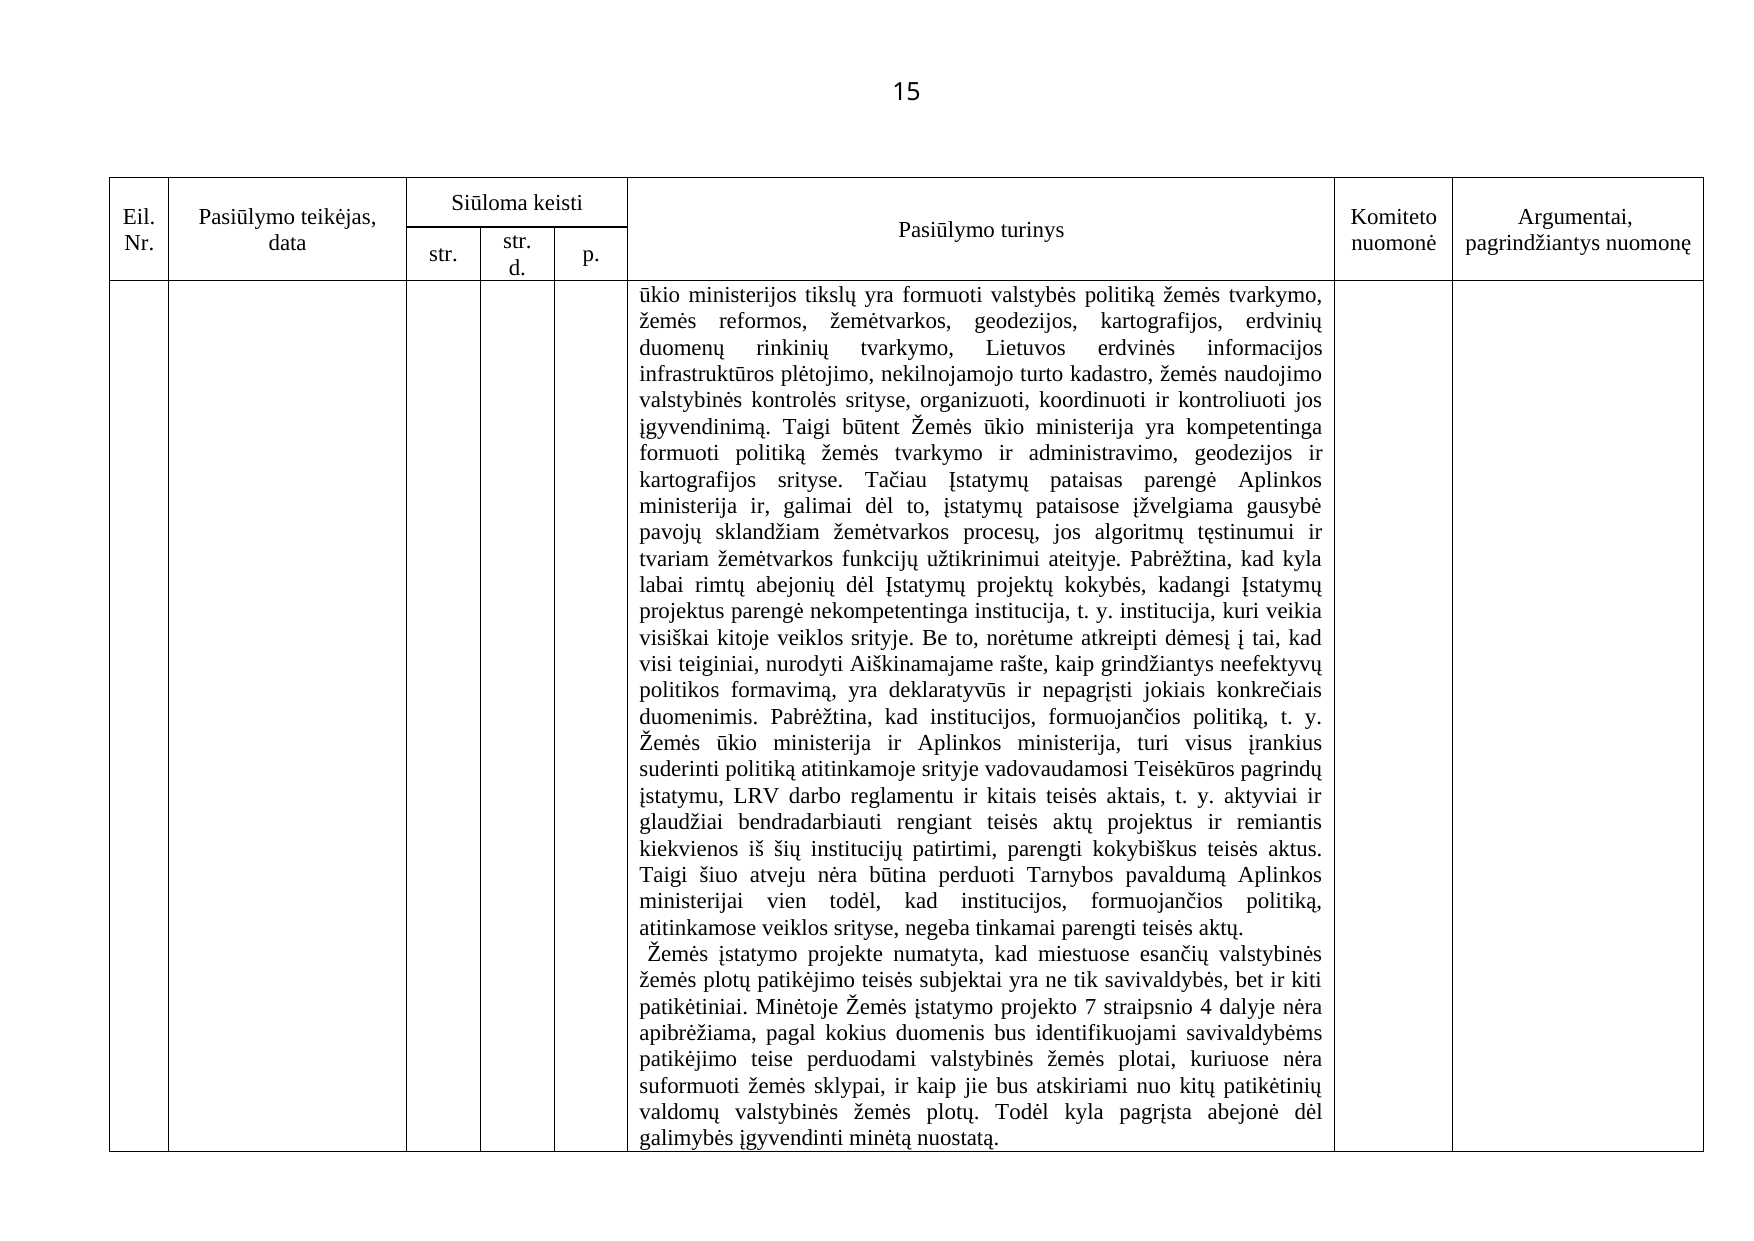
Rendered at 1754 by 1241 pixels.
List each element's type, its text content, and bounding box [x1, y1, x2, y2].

table_cell [555, 281, 627, 1151]
table_cell str. [407, 228, 480, 280]
table_cell [1335, 281, 1452, 1151]
table_header Eil. Nr. [110, 178, 168, 280]
table_header Komiteto nuomonė [1335, 178, 1452, 280]
table_cell str. d. [481, 228, 554, 280]
table_cell [110, 281, 168, 1151]
table_header Argumentai, pagrindžiantys nuomonę [1453, 178, 1703, 280]
table_cell p. [555, 228, 627, 280]
table_header Siūloma keisti [407, 178, 627, 226]
table_cell [407, 281, 480, 1151]
table_header Pasiūlymo teikėjas, data [169, 178, 406, 280]
table_header Pasiūlymo turinys [628, 178, 1334, 280]
table_cell [481, 281, 554, 1151]
table_cell [1453, 281, 1703, 1151]
table_cell ūkio ministerijos tikslų yra formuoti valstybės politiką žemės tvarkymo, žemės reformos, žemėtvarkos, geodezijos, kartografijos, erdvinių duomenų rinkinių tvarkymo, Lietuvos erdvinės informacijos infrastruktūros plėtojimo, nekilnojamojo turto kadastro, žemės naudojimo valstybinės kontrolės srityse, organizuoti, koordinuoti ir kontroliuoti jos įgyvendinimą. Taigi būtent Žemės ūkio ministerija yra kompetentinga formuoti politiką žemės tvarkymo ir administravimo, geodezijos ir kartografijos srityse. Tačiau Įstatymų pataisas parengė Aplinkos ministerija ir, galimai dėl to, įstatymų pataisose įžvelgiama gausybė pavojų sklandžiam žemėtvarkos procesų, jos algoritmų tęstinumui ir tvariam žemėtvarkos funkcijų užtikrinimui ateityje. Pabrėžtina, kad kyla labai rimtų abejonių dėl Įstatymų projektų kokybės, kadangi Įstatymų projektus parengė nekompetentinga institucija, t. y. institucija, kuri veikia visiškai kitoje veiklos srityje. Be to, norėtume atkreipti dėmesį į tai, kad visi teiginiai, nurodyti Aiškinamajame rašte, kaip grindžiantys neefektyvų politikos formavimą, yra deklaratyvūs ir nepagrįsti jokiais konkrečiais duomenimis. Pabrėžtina, kad institucijos, formuojančios politiką, t. y. Žemės ūkio ministerija ir Aplinkos ministerija, turi visus įrankius suderinti politiką atitinkamoje srityje vadovaudamosi Teisėkūros pagrindų įstatymu, LRV darbo reglamentu ir kitais teisės aktais, t. y. aktyviai ir glaudžiai bendradarbiauti rengiant teisės aktų projektus ir remiantis kiekvienos iš šių institucijų patirtimi, parengti kokybiškus teisės aktus. Taigi šiuo atveju nėra būtina perduoti Tarnybos pavaldumą Aplinkos ministerijai vien todėl, kad institucijos, formuojančios politiką, atitinkamose veiklos srityse, negeba tinkamai parengti teisės aktų. Žemės įstatymo projekte numatyta, kad miestuose esančių valstybinės žemės plotų patikėjimo teisės subjektai yra ne tik savivaldybės, bet ir kiti patikėtiniai. Minėtoje Žemės įstatymo projekto 7 straipsnio 4 dalyje nėra apibrėžiama, pagal kokius duomenis bus identifikuojami savivaldybėms patikėjimo teise perduodami valstybinės žemės plotai, kuriuose nėra suformuoti žemės sklypai, ir kaip jie bus atskiriami nuo kitų patikėtinių valdomų valstybinės žemės plotų. Todėl kyla pagrįsta abejonė dėl galimybės įgyvendinti minėtą nuostatą. [628, 281, 1334, 1151]
table_cell [169, 281, 406, 1151]
